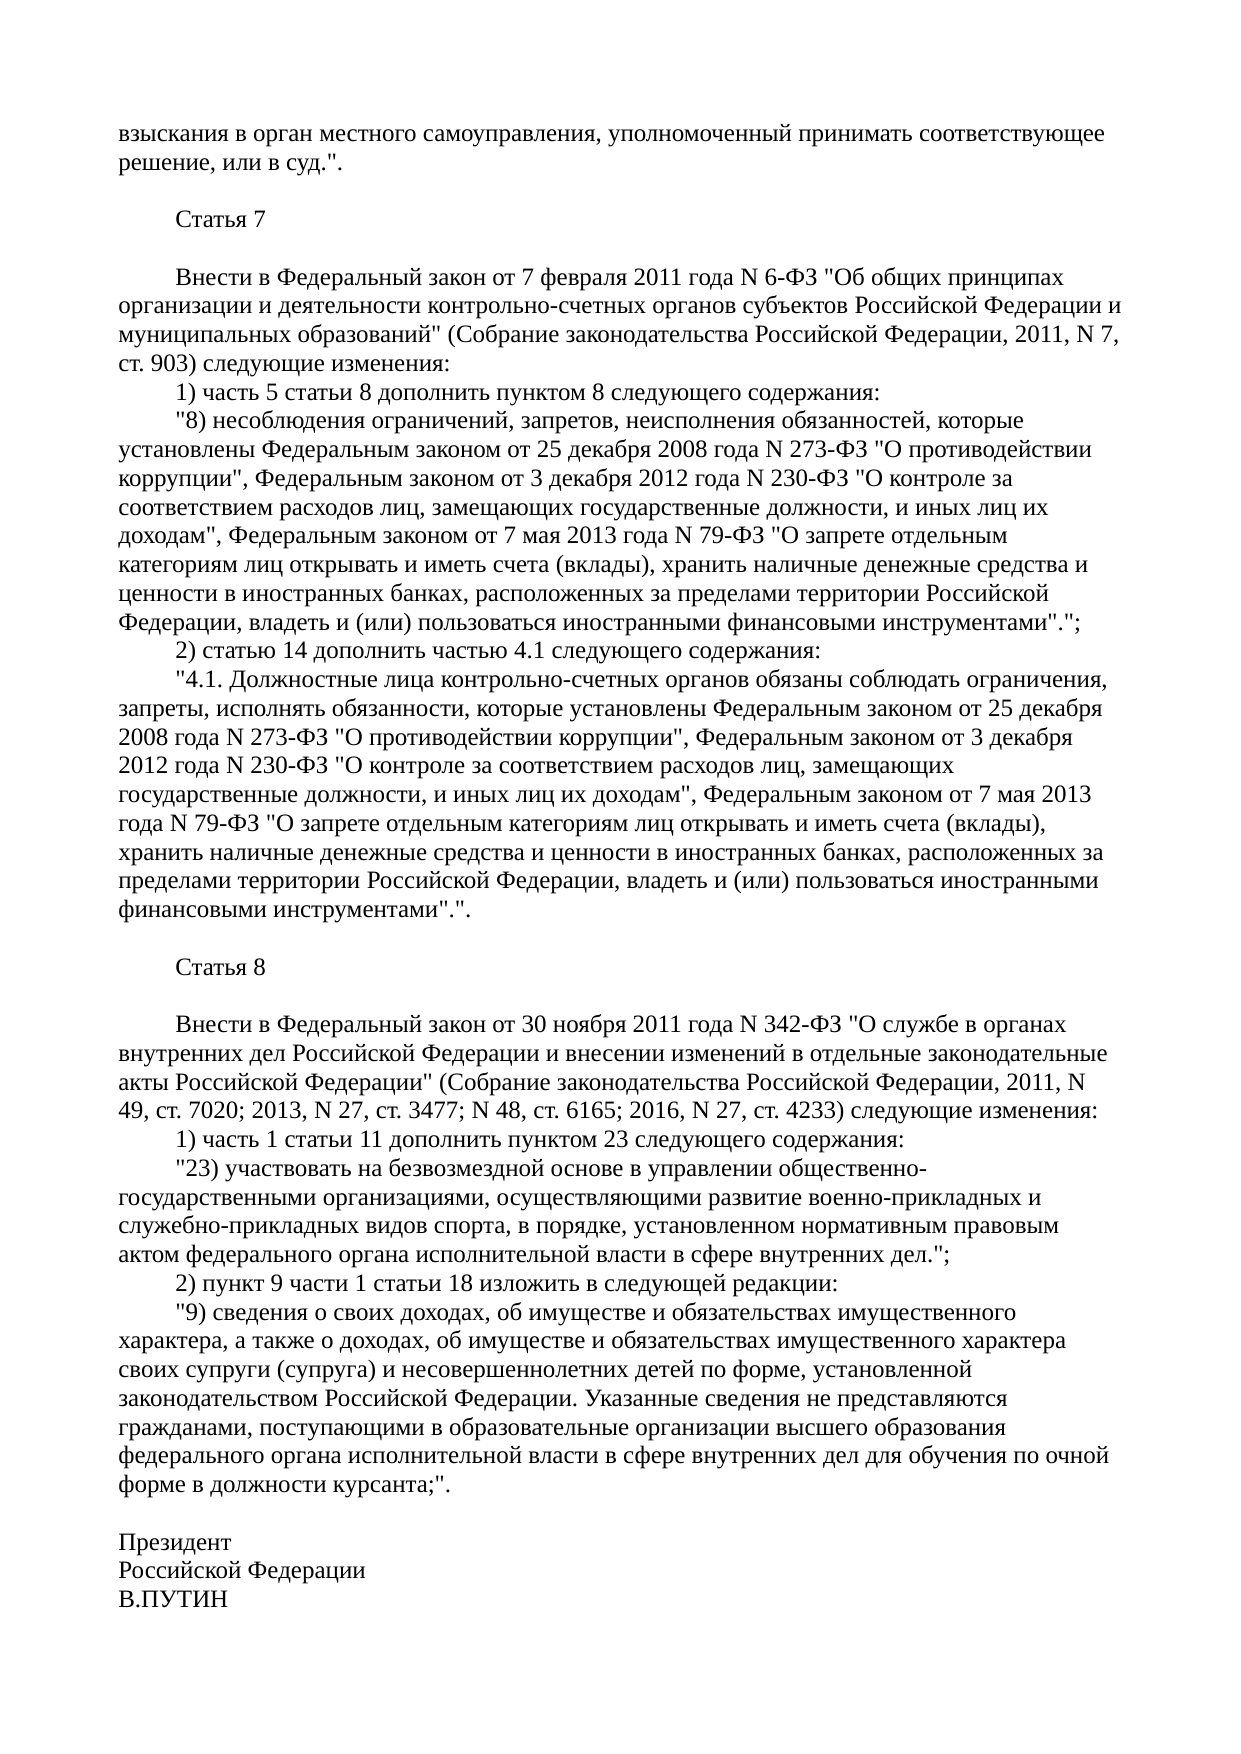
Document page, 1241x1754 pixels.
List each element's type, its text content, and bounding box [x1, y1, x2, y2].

text Президент [118, 1527, 1122, 1556]
text Статья 8 [118, 952, 1122, 981]
text взыскания в орган местного самоуправления, уполномоченный принимать соответствующее решение, или в суд.". [118, 118, 1122, 176]
text 1) часть 5 статьи 8 дополнить пунктом 8 следующего содержания: [118, 377, 1122, 406]
text В.ПУТИН [118, 1584, 1122, 1613]
text "8) несоблюдения ограничений, запретов, неисполнения обязанностей, которые установлены Федеральным законом от 25 декабря 2008 года N 273-ФЗ "О противодействии коррупции", Федеральным законом от 3 декабря 2012 года N 230-ФЗ "О контроле за соответствием расходов лиц, замещающих государственные должности, и иных лиц их доходам", Федеральным законом от 7 мая 2013 года N 79-ФЗ "О запрете отдельным категориям лиц открывать и иметь счета (вклады), хранить наличные денежные средства и ценности в иностранных банках, расположенных за пределами территории Российской Федерации, владеть и (или) пользоваться иностранными финансовыми инструментами"."; [118, 406, 1122, 636]
text 2) пункт 9 части 1 статьи 18 изложить в следующей редакции: [118, 1268, 1122, 1297]
text "4.1. Должностные лица контрольно-счетных органов обязаны соблюдать ограничения, запреты, исполнять обязанности, которые установлены Федеральным законом от 25 декабря 2008 года N 273-ФЗ "О противодействии коррупции", Федеральным законом от 3 декабря 2012 года N 230-ФЗ "О контроле за соответствием расходов лиц, замещающих государственные должности, и иных лиц их доходам", Федеральным законом от 7 мая 2013 года N 79-ФЗ "О запрете отдельным категориям лиц открывать и иметь счета (вклады), хранить наличные денежные средства и ценности в иностранных банках, расположенных за пределами территории Российской Федерации, владеть и (или) пользоваться иностранными финансовыми инструментами".". [118, 664, 1122, 923]
text 2) статью 14 дополнить частью 4.1 следующего содержания: [118, 636, 1122, 664]
text Российской Федерации [118, 1556, 1122, 1584]
text Внести в Федеральный закон от 30 ноября 2011 года N 342-ФЗ "О службе в органах внутренних дел Российской Федерации и внесении изменений в отдельные законодательные акты Российской Федерации" (Собрание законодательства Российской Федерации, 2011, N 49, ст. 7020; 2013, N 27, ст. 3477; N 48, ст. 6165; 2016, N 27, ст. 4233) следующие изменения: [118, 1009, 1122, 1124]
text Внести в Федеральный закон от 7 февраля 2011 года N 6-ФЗ "Об общих принципах организации и деятельности контрольно-счетных органов субъектов Российской Федерации и муниципальных образований" (Собрание законодательства Российской Федерации, 2011, N 7, ст. 903) следующие изменения: [118, 262, 1122, 377]
text "9) сведения о своих доходах, об имуществе и обязательствах имущественного характера, а также о доходах, об имуществе и обязательствах имущественного характера своих супруги (супруга) и несовершеннолетних детей по форме, установленной законодательством Российской Федерации. Указанные сведения не представляются гражданами, поступающими в образовательные организации высшего образования федерального органа исполнительной власти в сфере внутренних дел для обучения по очной форме в должности курсанта;". [118, 1297, 1122, 1498]
text "23) участвовать на безвозмездной основе в управлении общественно-государственными организациями, осуществляющими развитие военно-прикладных и служебно-прикладных видов спорта, в порядке, установленном нормативным правовым актом федерального органа исполнительной власти в сфере внутренних дел."; [118, 1153, 1122, 1268]
text Статья 7 [118, 204, 1122, 233]
text 1) часть 1 статьи 11 дополнить пунктом 23 следующего содержания: [118, 1124, 1122, 1153]
